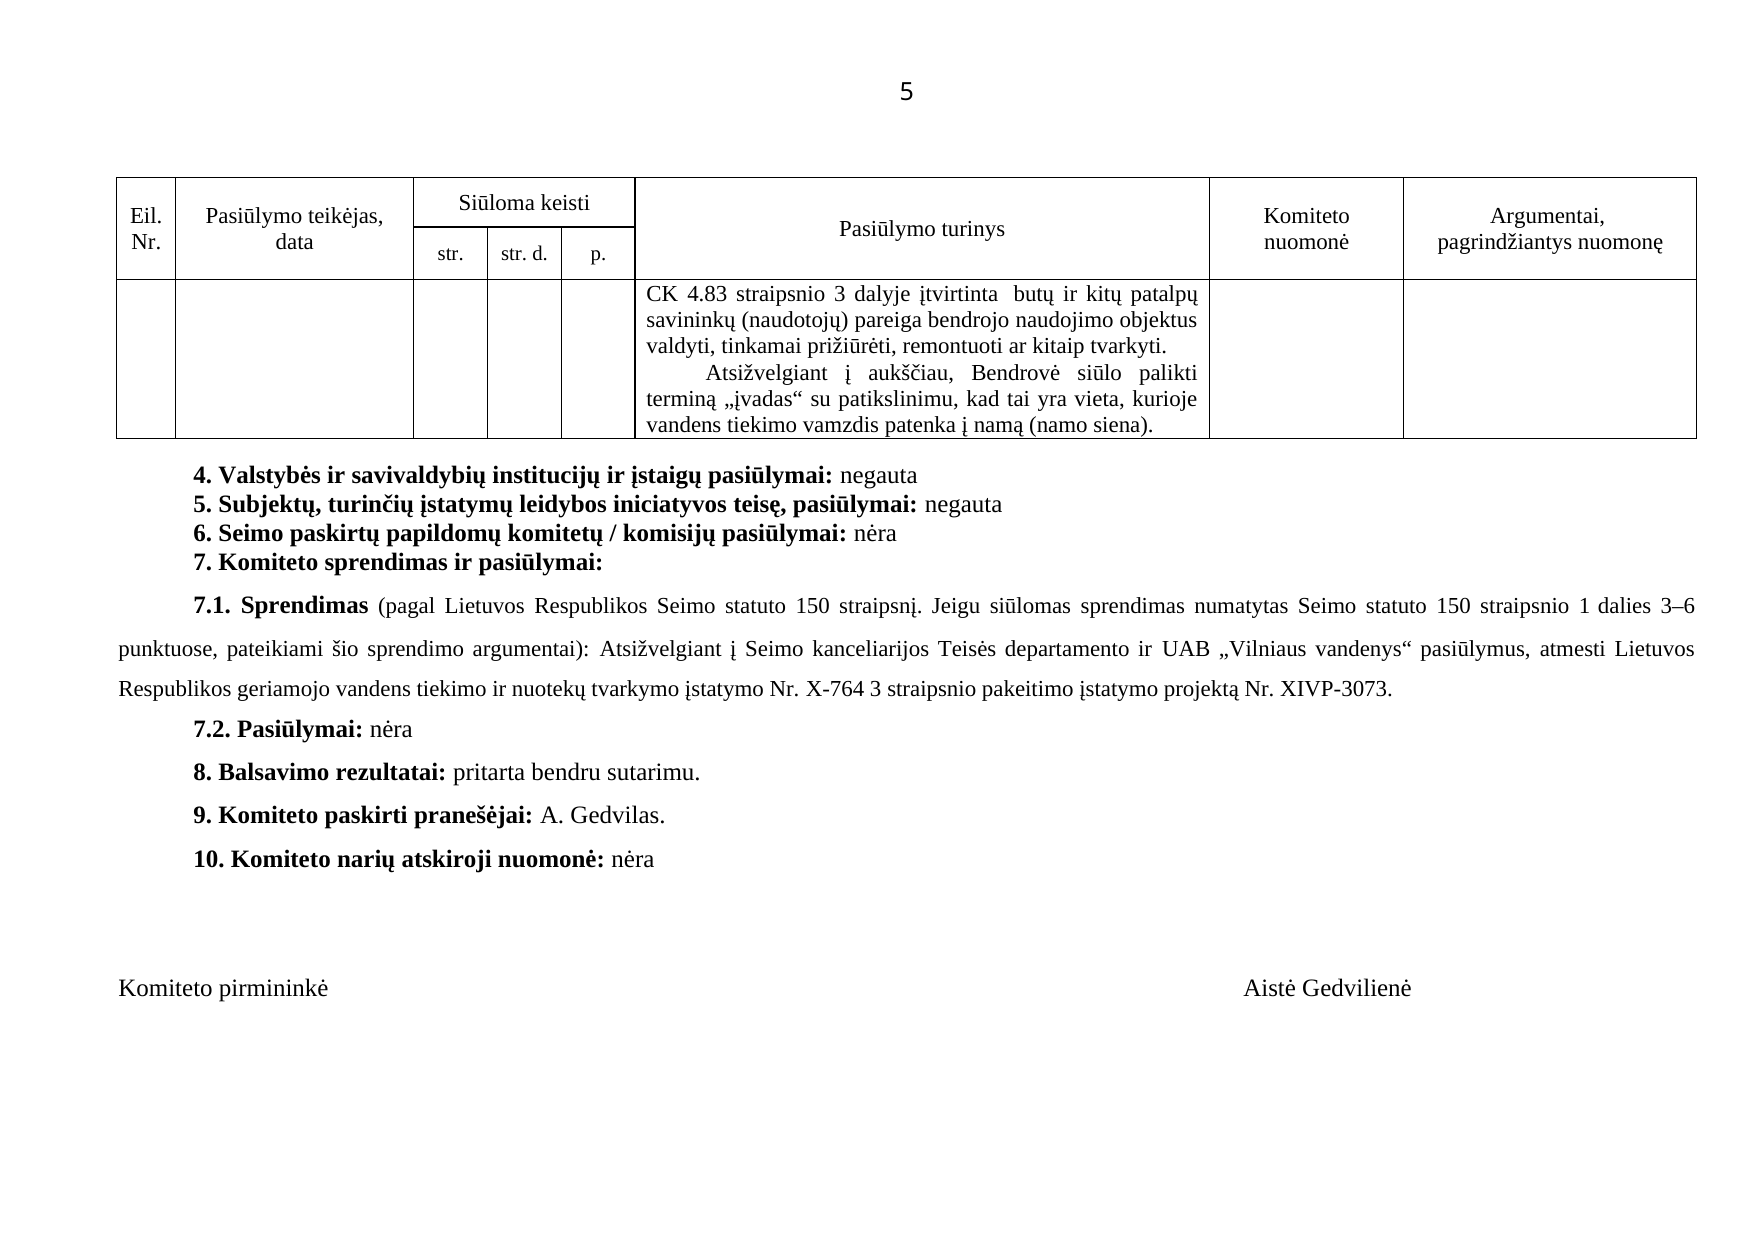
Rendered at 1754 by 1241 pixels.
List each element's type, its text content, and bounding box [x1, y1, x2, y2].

table_header Pasiūlymo teikėjas, data [176, 178, 413, 279]
text Komiteto pirmininkė (Parašas) Aistė Gedvilienė [118, 973, 1695, 1002]
subtitle 5. Subjektų, turinčių įstatymų leidybos iniciatyvos teisę, pasiūlymai: negauta [118, 489, 1695, 518]
text 7.2. Pasiūlymai: nėra [118, 714, 1695, 743]
table_cell [562, 280, 634, 438]
table_cell [176, 280, 413, 438]
text 9. Komiteto paskirti pranešėjai: A. Gedvilas. [118, 801, 1695, 829]
table_cell str. [414, 228, 487, 279]
table_header Argumentai, pagrindžiantys nuomonę [1404, 178, 1696, 279]
table_header Siūloma keisti [414, 178, 634, 226]
table_cell p. [562, 228, 634, 279]
table_cell str. d. [488, 228, 561, 279]
table_header Eil. Nr. [117, 178, 175, 279]
text 7. Komiteto sprendimas ir pasiūlymai: [118, 547, 1695, 575]
table_cell [117, 280, 175, 438]
text 10. Komiteto narių atskiroji nuomonė: nėra [118, 844, 1695, 872]
table_cell [488, 280, 561, 438]
table_cell [414, 280, 487, 438]
table_cell [1404, 280, 1696, 438]
subtitle 6. Seimo paskirtų papildomų komitetų / komisijų pasiūlymai: nėra [118, 518, 1695, 547]
table_header Pasiūlymo turinys [636, 178, 1209, 279]
table_header Komiteto nuomonė [1210, 178, 1403, 279]
text 8. Balsavimo rezultatai: pritarta bendru sutarimu. [118, 757, 1695, 786]
table_cell CK 4.83 straipsnio 3 dalyje įtvirtinta butų ir kitų patalpų savininkų (naudotojų) pareiga bendrojo naudojimo objektus valdyti, tinkamai prižiūrėti, remontuoti ar kitaip tvarkyti. Atsižvelgiant į aukščiau, Bendrovė siūlo palikti terminą „įvadas“ su patikslinimu, kad tai yra vieta, kurioje vandens tiekimo vamzdis patenka į namą (namo siena). [636, 280, 1209, 438]
subtitle 4. Valstybės ir savivaldybių institucijų ir įstaigų pasiūlymai: negauta [118, 460, 1695, 489]
text 7.1. Sprendimas (pagal Lietuvos Respublikos Seimo statuto 150 straipsnį. Jeigu siūlomas sprendimas numatytas Seimo statuto 150 straipsnio 1 dalies 3–6 punktuose, pateikiami šio sprendimo argumentai): Atsižvelgiant į Seimo kanceliarijos Teisės departamento ir UAB „Vilniaus vandenys“ pasiūlymus, atmesti Lietuvos Respublikos geriamojo vandens tiekimo ir nuotekų tvarkymo įstatymo Nr. X-764 3 straipsnio pakeitimo įstatymo projektą Nr. XIVP-3073. [118, 590, 1695, 701]
table_cell [1210, 280, 1403, 438]
